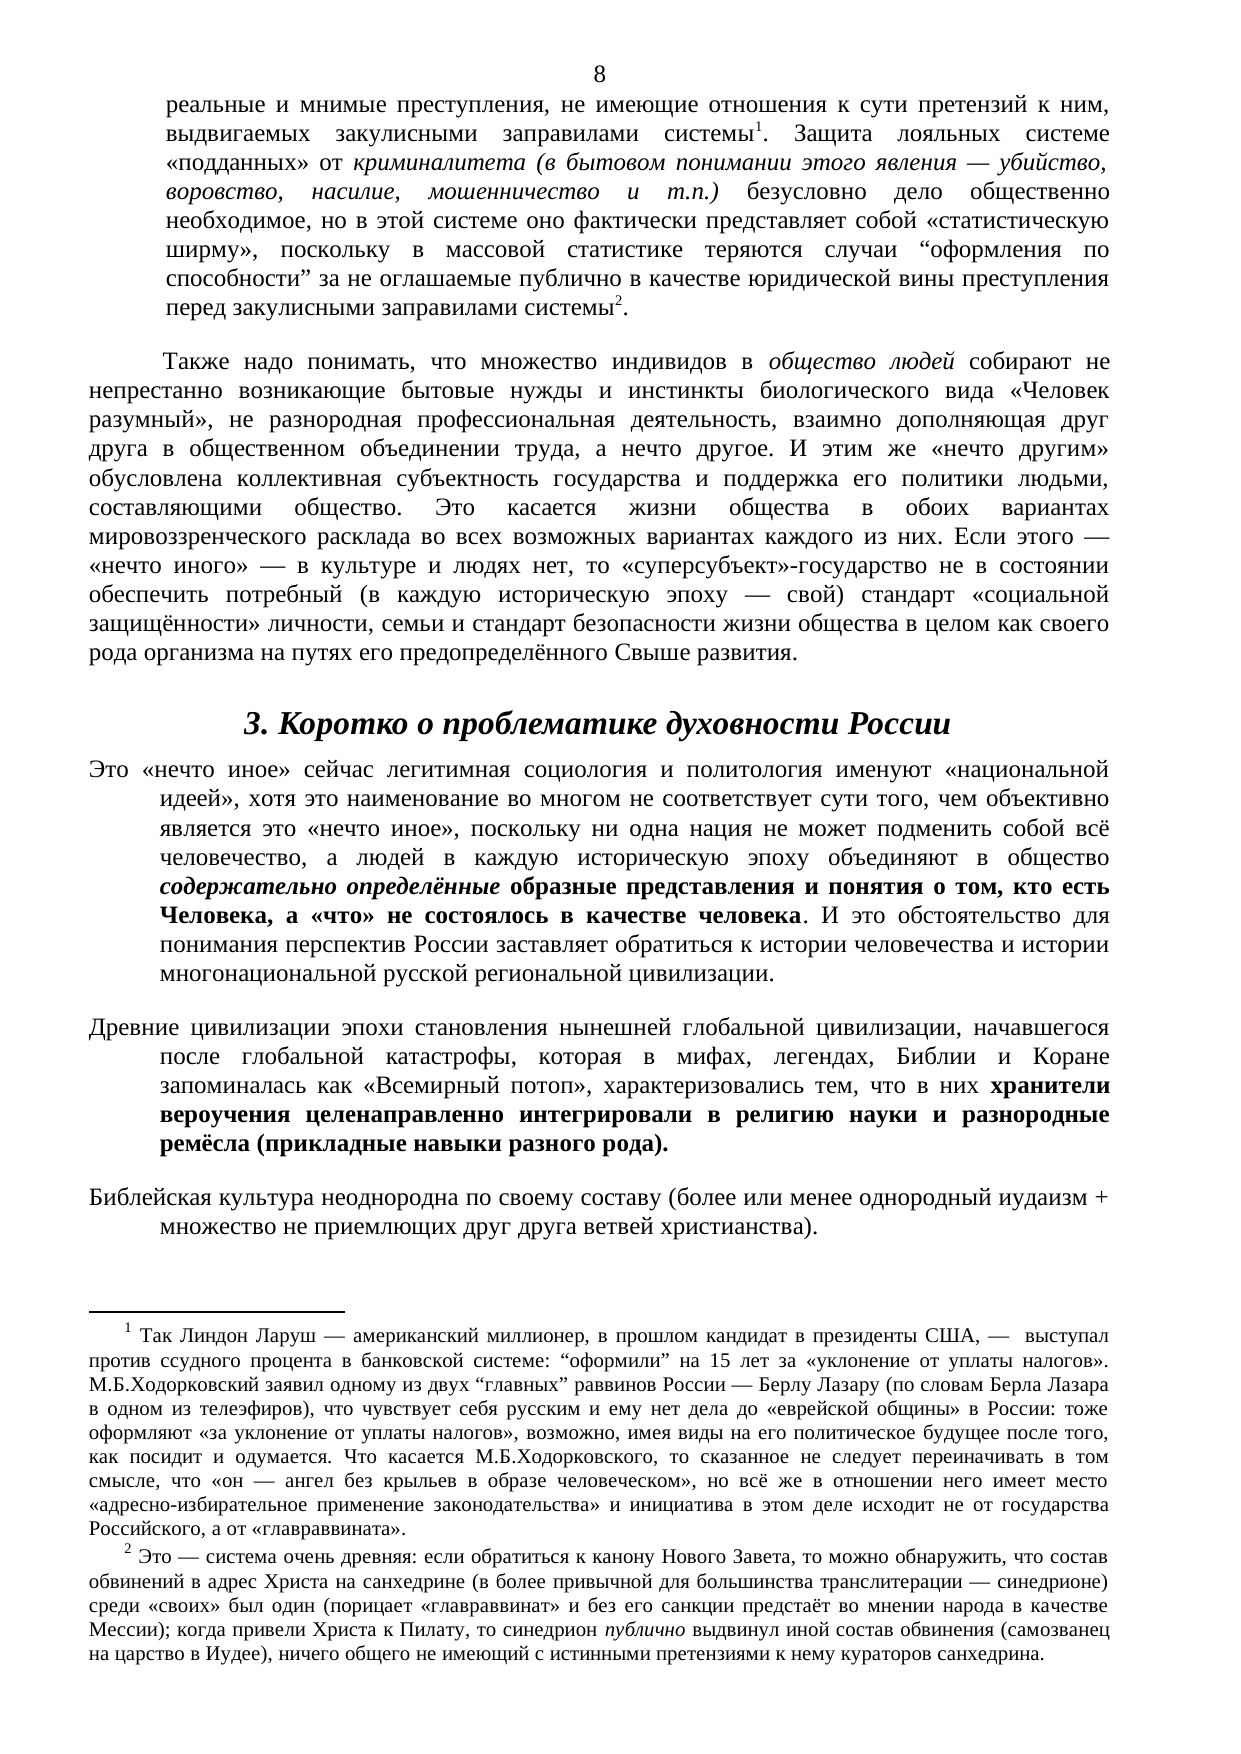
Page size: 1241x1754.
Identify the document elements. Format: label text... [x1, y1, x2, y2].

list Так Линдон Ларуш — американский миллионер, в прошлом кандидат в президенты США, — выступал против ссудного процента в банковской системе: “оформили” на 15 лет за «уклонение от уплаты налогов». М.Б.Ходорковский заявил одному из двух “главных” раввинов России — Берлу Лазару (по словам Берла Лазара в одном из телеэфиров), что чувствует себя русским и ему нет дела до «еврейской общины» в России: тоже оформляют «за уклонение от уплаты налогов», возможно, имея виды на его политическое будущее после того, как посидит и одумается. Что касается М.Б.Ходорковского, то сказанное не следует переиначивать в том смысле, что «он — ангел без крыльев в образе человеческом», но всё же в отношении него имеет место «адресно-избирательное применение законодательства» и инициатива в этом деле исходит не от государства Российского, а от «главраввината». [89, 1318, 1110, 1540]
list Это — система очень древняя: если обратиться к канону Нового Завета, то можно обнаружить, что состав обвинений в адрес Христа на санхедрине (в более привычной для большинства транслитерации — синедрионе) среди «своих» был один (порицает «главраввинат» и без его санкции предстаёт во мнении народа в качестве Мессии); когда привели Христа к Пилату, то синедрион публично выдвинул иной состав обвинения (самозванец на царство в Иудее), ничего общего не имеющий с истинными претензиями к нему кураторов санхедрина. [89, 1540, 1110, 1665]
text Это «нечто иное» сейчас легитимная социология и политология именуют «национальной идеей», хотя это наименование во многом не соответствует сути того, чем объективно является это «нечто иное», поскольку ни одна нация не может подменить собой всё человечество, а людей в каждую историческую эпоху объединяют в общество содержательно определённые образные представления и понятия о том, кто есть Человека, а «что» не состоялось в качестве человека. И это обстоятельство для понимания перспектив России заставляет обратиться к истории человечества и истории многонациональной русской региональной цивилизации. [89, 754, 1110, 987]
text Древние цивилизации эпохи становления нынешней глобальной цивилизации, начавшегося после глобальной катастрофы, которая в мифах, легендах, Библии и Коране запоминалась как «Всемирный потоп», характеризовались тем, что в них хранители вероучения целенаправленно интегрировали в религию науки и разнородные ремёсла (при­кладные навыки разного рода). [89, 1012, 1110, 1157]
list Юриспруденция изолирована от социологической науки и всех прочих отраслей прикладного знания и стоит на страже этой системы организации жизни общества, процедурно “оформляя” (по способности) её противников на разные наказания за реальные и мнимые преступления, не имеющие отношения к сути претензий к ним, выдвигаемых закулисными заправилами системы. Защита лояльных системе «подданных» от криминалитета (в бытовом понимании этого явления — убийство, воровство, насилие, мошенничество и т.п.) безусловно дело общественно необходимое, но в этой системе оно фактически представляет собой «статистическую ширму», поскольку в массовой статистике теряются случаи “оформления по способности” за не оглашаемые публично в качестве юридической вины преступления перед закулисными заправилами системы. [106, 89, 1110, 321]
subtitle 3. Коротко о проблематике духовности России [89, 703, 1110, 742]
text Также надо понимать, что множество индивидов в общество людей собирают не непрестанно возникающие бытовые нужды и инстинкты биологического вида «Человек разумный», не разнородная профессиональная деятельность, взаимно дополняющая друг друга в общественном объединении труда, а нечто другое. И этим же «нечто другим» обусловлена коллективная субъектность государства и поддержка его политики людьми, составляющими общество. Это касается жизни общества в обоих вариантах мировоззренческого расклада во всех возможных вариантах каждого из них. Если этого — «нечто иного» — в культуре и людях нет, то «суперсубъект»-государство не в состоянии обеспечить потребный (в каждую историческую эпоху — свой) стандарт «социальной защищённости» личности, семьи и стандарт безопасности жизни общества в целом как своего рода организма на путях его предопределённого Свыше развития. [89, 346, 1110, 666]
text Библейская культура неоднородна по своему составу (более или менее однородный иудаизм + множество не приемлющих друг друга ветвей христианства). [89, 1182, 1110, 1240]
